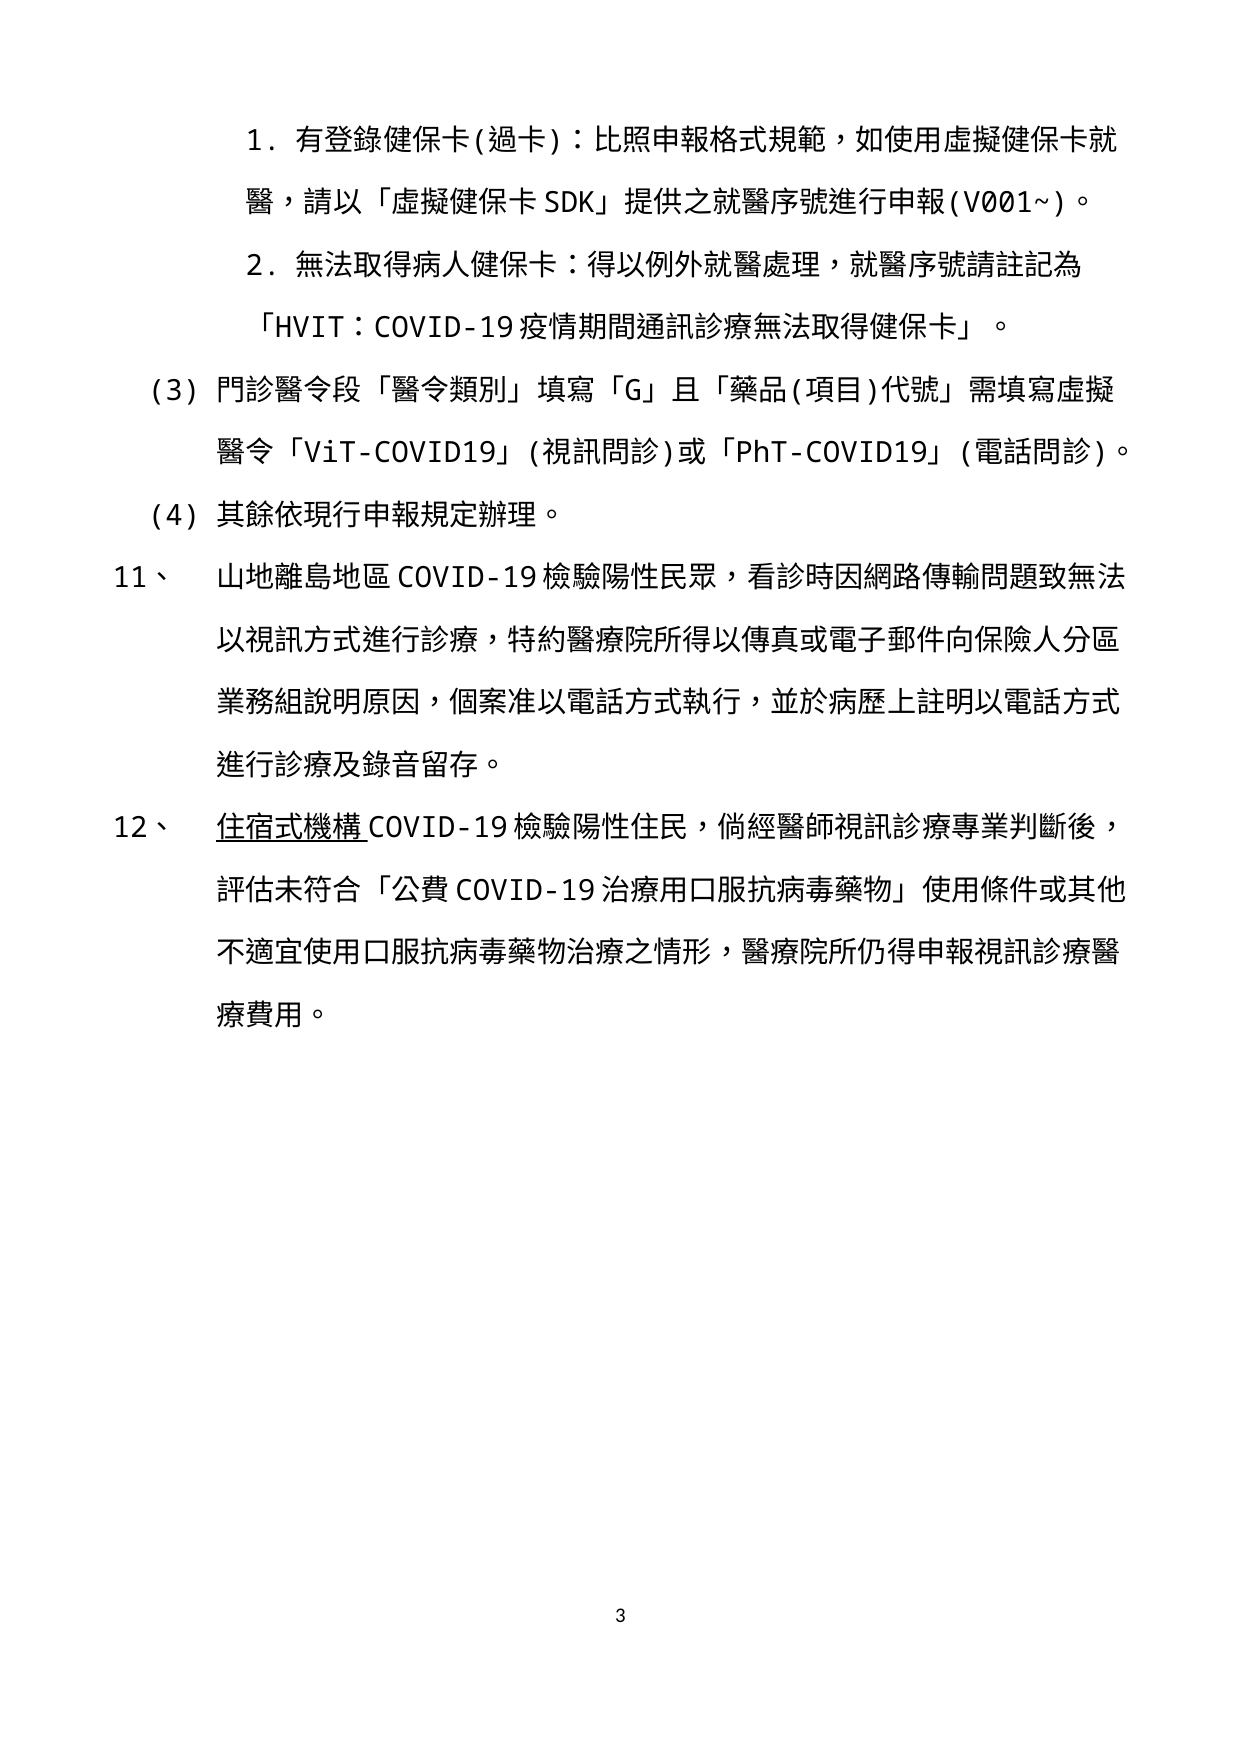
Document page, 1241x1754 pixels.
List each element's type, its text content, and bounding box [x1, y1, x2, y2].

list 門診醫令段「醫令類別」填寫「G」且「藥品(項目)代號」需填寫虛擬醫令「ViT-COVID19」(視訊問診)或「PhT-COVID19」(電話問診)。 [148, 346, 1128, 471]
list 無法取得病人健保卡：得以例外就醫處理，就醫序號請註記為「HVIT：COVID-19疫情期間通訊診療無法取得健保卡」。 [245, 221, 1128, 346]
list 其餘依現行申報規定辦理。 [148, 471, 1128, 533]
list 住宿式機構COVID-19檢驗陽性住民，倘經醫師視訊診療專業判斷後，評估未符合「公費COVID-19治療用口服抗病毒藥物」使用條件或其他不適宜使用口服抗病毒藥物治療之情形，醫療院所仍得申報視訊診療醫療費用。 [112, 783, 1128, 1033]
list 山地離島地區COVID-19檢驗陽性民眾，看診時因網路傳輸問題致無法以視訊方式進行診療，特約醫療院所得以傳真或電子郵件向保險人分區業務組說明原因，個案准以電話方式執行，並於病歷上註明以電話方式進行診療及錄音留存。 [112, 533, 1128, 783]
list 有登錄健保卡(過卡)：比照申報格式規範，如使用虛擬健保卡就醫，請以「虛擬健保卡SDK」提供之就醫序號進行申報(V001~)。 [245, 96, 1128, 221]
